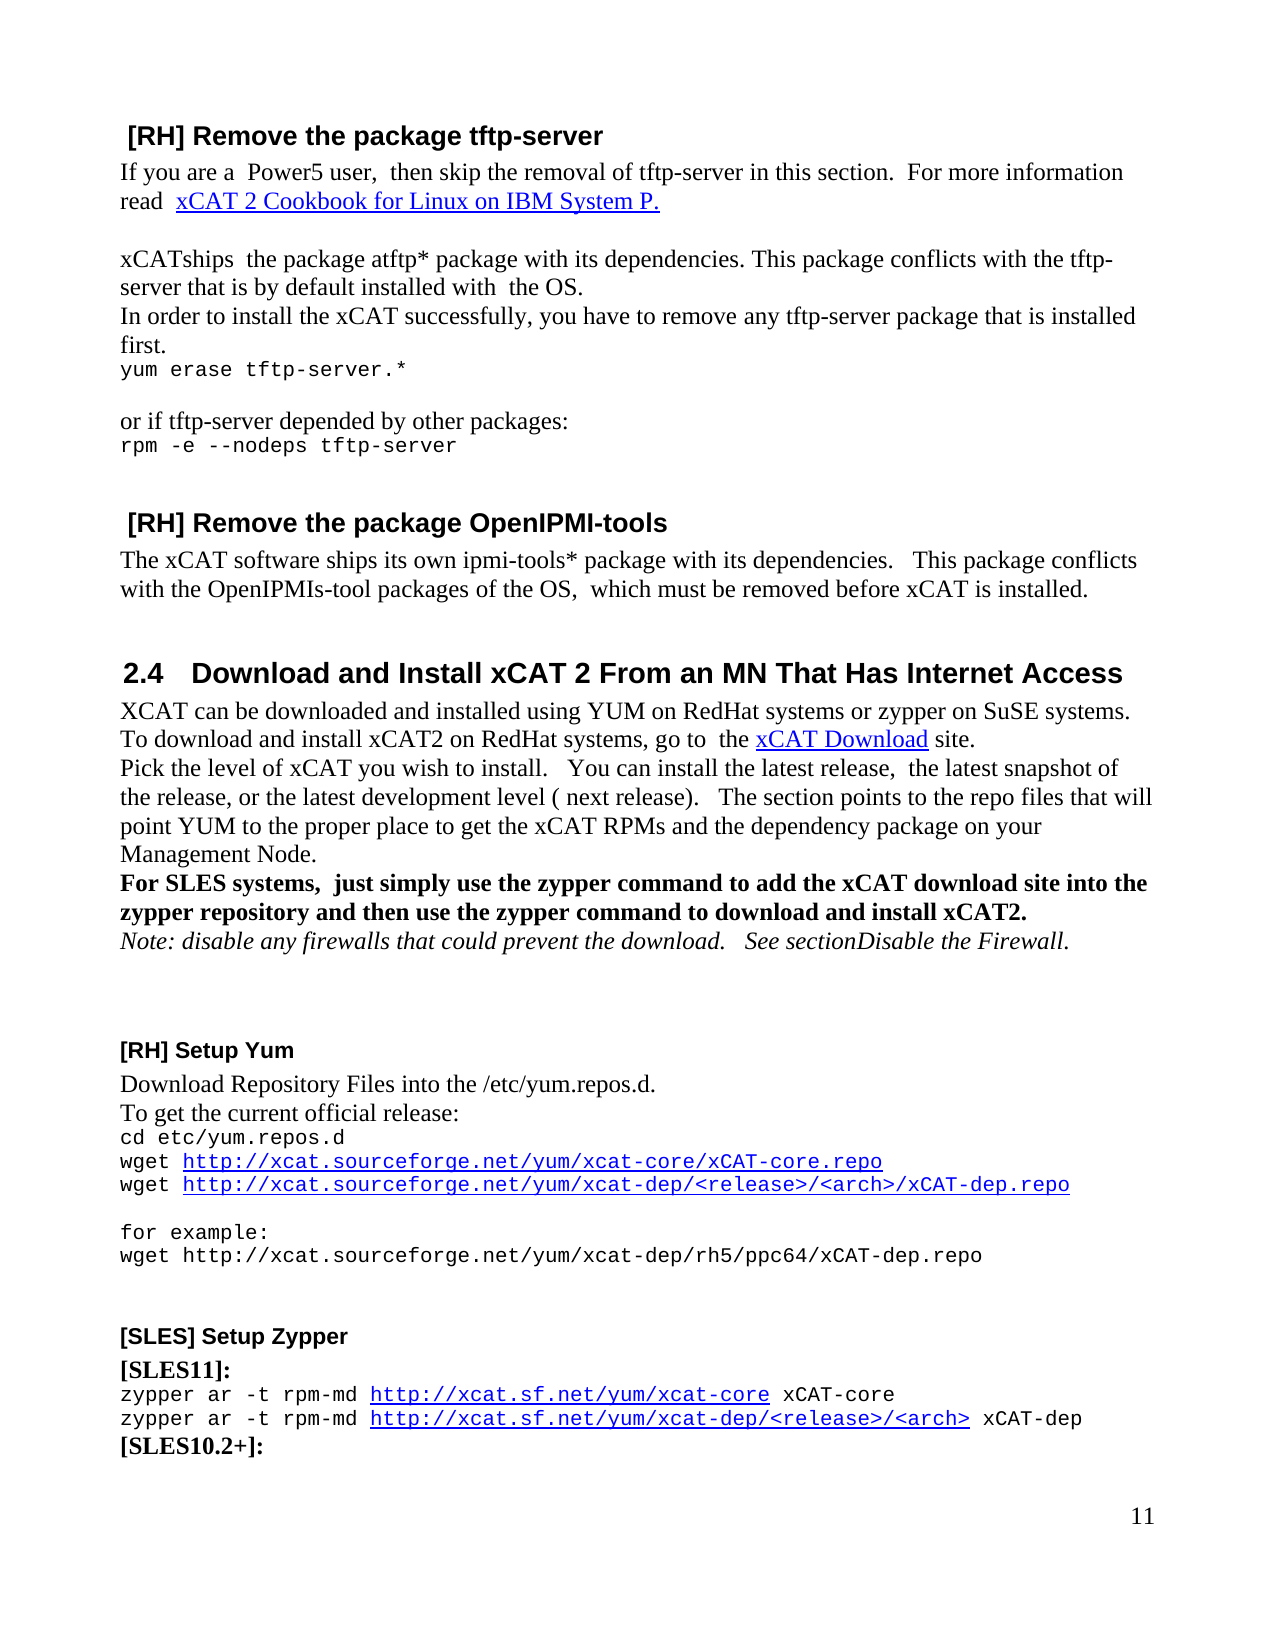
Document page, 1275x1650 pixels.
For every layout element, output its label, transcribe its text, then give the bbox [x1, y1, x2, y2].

text cd etc/yum.repos.d [120, 1127, 1155, 1151]
subtitle [RH] Setup Yum [120, 1037, 1155, 1063]
subtitle Download and Install xCAT 2 From an MN That Has Internet Access [123, 656, 1155, 689]
text rpm -e --nodeps tftp-server [120, 435, 1155, 458]
subtitle [RH] Remove the package OpenIPMI-tools [120, 507, 1155, 539]
text xCATships the package atftp* package with its dependencies. This package conflicts with the tftp-server that is by default installed with the OS. [120, 244, 1155, 301]
text zypper ar -t rpm-md http://xcat.sf.net/yum/xcat-dep/<release>/<arch> xCAT-dep [120, 1408, 1155, 1431]
text To download and install xCAT2 on RedHat systems, go to the xCAT Download site. [120, 724, 1155, 753]
subtitle [SLES] Setup Zypper [120, 1323, 1155, 1349]
text or if tftp-server depended by other packages: [120, 406, 1155, 435]
text wget http://xcat.sourceforge.net/yum/xcat-dep/rh5/ppc64/xCAT-dep.repo [120, 1245, 1155, 1269]
text XCAT can be downloaded and installed using YUM on RedHat systems or zypper on SuSE systems. [120, 696, 1155, 724]
text Download Repository Files into the /etc/yum.repos.d. [120, 1069, 1155, 1098]
text wget http://xcat.sourceforge.net/yum/xcat-core/xCAT-core.repo [120, 1151, 1155, 1174]
text The xCAT software ships its own ipmi-tools* package with its dependencies. This package conflicts with the OpenIPMIs-tool packages of the OS, which must be removed before xCAT is installed. [120, 545, 1155, 602]
text To get the current official release: [120, 1098, 1155, 1127]
text Pick the level of xCAT you wish to install. You can install the latest release, the latest snapshot of the release, or the latest development level ( next release). The section points to the repo files that will point YUM to the proper place to get the xCAT RPMs and the dependency package on your Management Node. [120, 753, 1155, 868]
text If you are a Power5 user, then skip the removal of tftp-server in this section. For more information read xCAT 2 Cookbook for Linux on IBM System P. [120, 157, 1155, 215]
text For SLES systems, just simply use the zypper command to add the xCAT download site into the zypper repository and then use the zypper command to download and install xCAT2. [120, 868, 1155, 926]
text [SLES11]: [120, 1355, 1155, 1384]
list In order to install the xCAT successfully, you have to remove any tftp-server package that is installed first. [120, 301, 1155, 359]
text [SLES10.2+]: [120, 1431, 1155, 1460]
text for example: [120, 1222, 1155, 1245]
text zypper ar -t rpm-md http://xcat.sf.net/yum/xcat-core xCAT-core [120, 1384, 1155, 1408]
subtitle [RH] Remove the package tftp-server [120, 120, 1155, 151]
text Note: disable any firewalls that could prevent the download. See sectionDisable the Firewall. [120, 926, 1155, 954]
text yum erase tftp-server.* [120, 359, 1155, 382]
text wget http://xcat.sourceforge.net/yum/xcat-dep/<release>/<arch>/xCAT-dep.repo [120, 1174, 1155, 1198]
